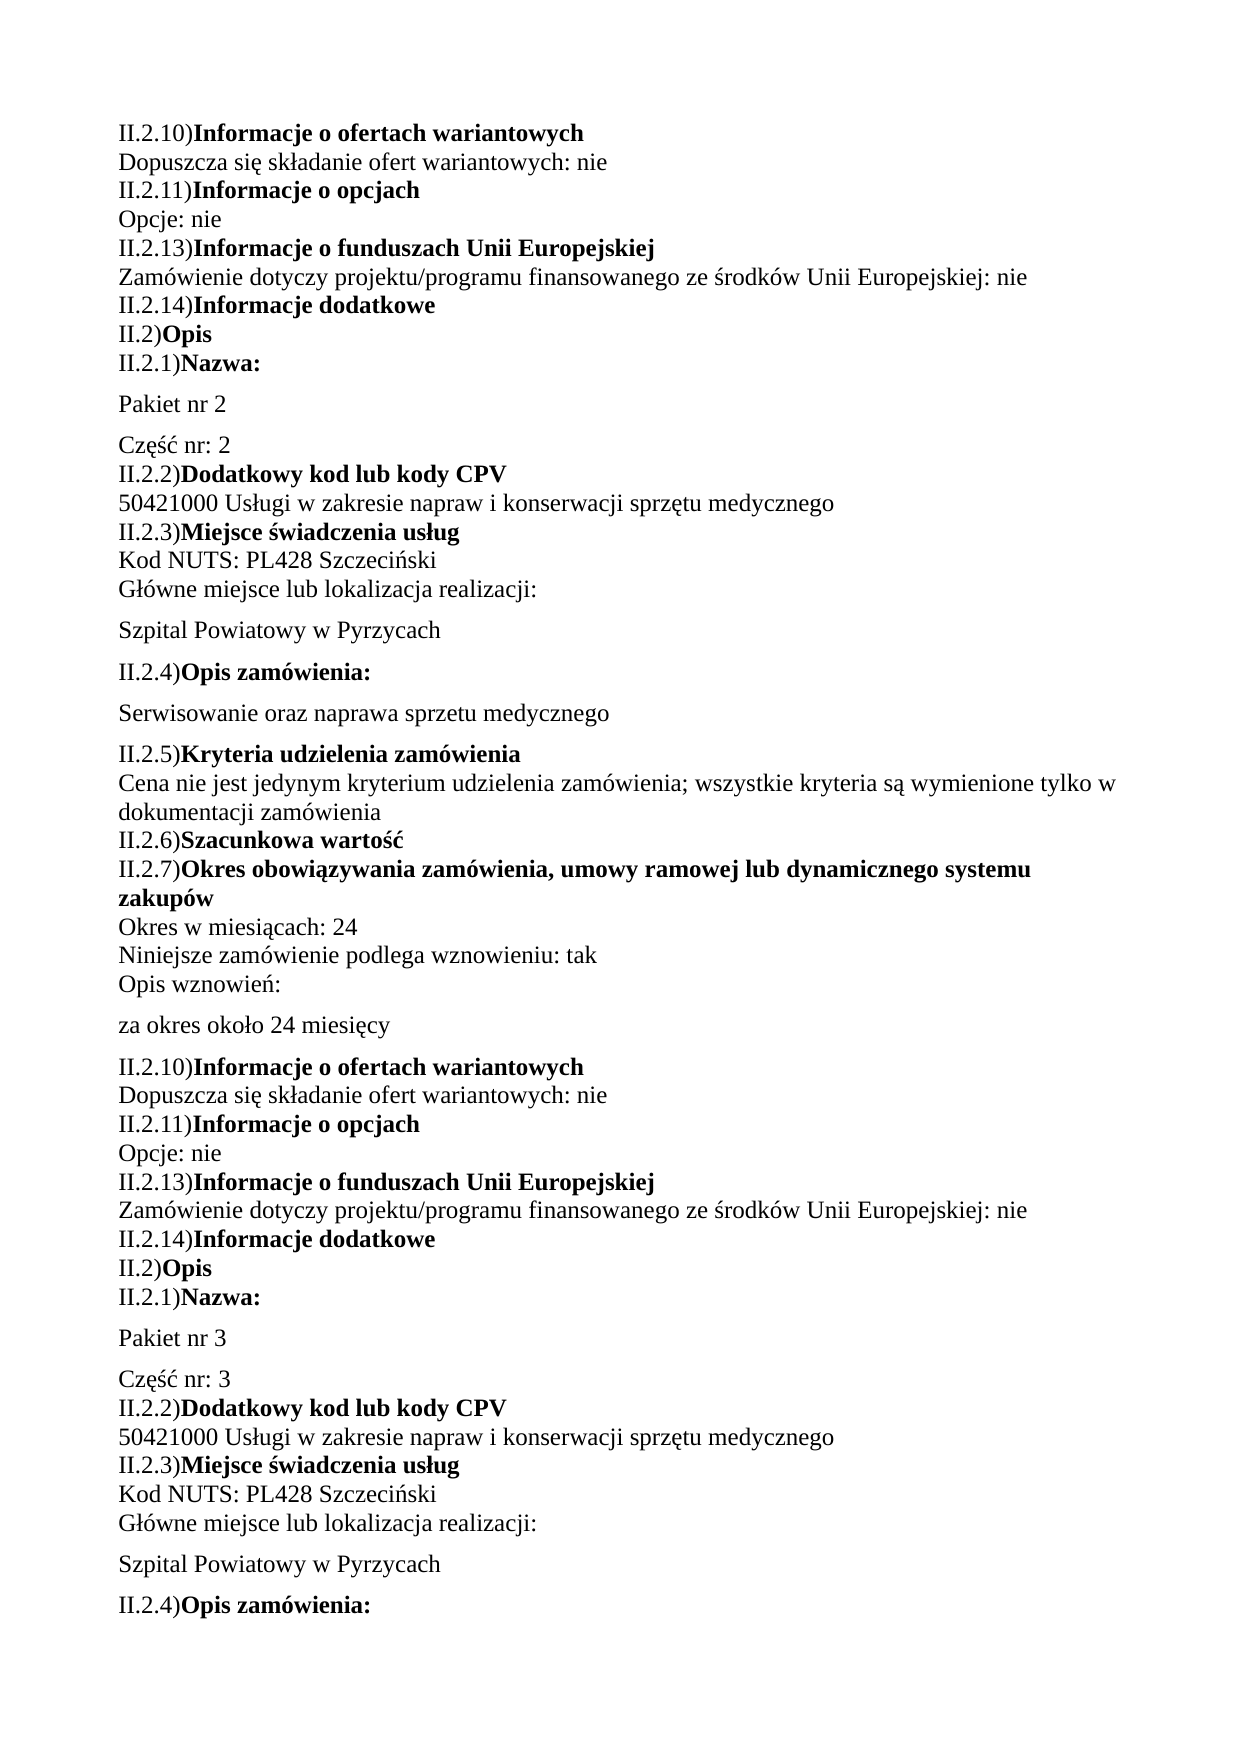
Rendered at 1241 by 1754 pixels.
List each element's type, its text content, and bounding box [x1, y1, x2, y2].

text Główne miejsce lub lokalizacja realizacji: [118, 574, 1122, 603]
text Opis wznowień: [118, 969, 1122, 998]
text 50421000 Usługi w zakresie napraw i konserwacji sprzętu medycznego [118, 1422, 1122, 1451]
text 50421000 Usługi w zakresie napraw i konserwacji sprzętu medycznego [118, 488, 1122, 517]
text II.2.11)Informacje o opcjach [118, 1109, 1122, 1138]
text Opcje: nie [118, 1138, 1122, 1167]
text Dopuszcza się składanie ofert wariantowych: nie [118, 1081, 1122, 1109]
text II.2.2)Dodatkowy kod lub kody CPV [118, 1393, 1122, 1422]
text Dopuszcza się składanie ofert wariantowych: nie [118, 147, 1122, 176]
text II.2.13)Informacje o funduszach Unii Europejskiej [118, 233, 1122, 262]
text Okres w miesiącach: 24 [118, 912, 1122, 941]
text II.2.14)Informacje dodatkowe [118, 1224, 1122, 1253]
text Część nr: 3 [118, 1364, 1122, 1393]
text II.2.10)Informacje o ofertach wariantowych [118, 118, 1122, 147]
text II.2.3)Miejsce świadczenia usług [118, 1451, 1122, 1479]
text II.2.1)Nazwa: [118, 348, 1122, 377]
text Pakiet nr 3 [118, 1323, 1122, 1352]
text Zamówienie dotyczy projektu/programu finansowanego ze środków Unii Europejskiej: nie [118, 262, 1122, 291]
text Niniejsze zamówienie podlega wznowieniu: tak [118, 941, 1122, 969]
text Kod NUTS: PL428 Szczeciński [118, 1479, 1122, 1508]
text Główne miejsce lub lokalizacja realizacji: [118, 1508, 1122, 1537]
text za okres około 24 miesięcy [118, 1011, 1122, 1039]
text II.2)Opis [118, 1253, 1122, 1282]
text II.2.14)Informacje dodatkowe [118, 291, 1122, 319]
text II.2.11)Informacje o opcjach [118, 176, 1122, 204]
text Kod NUTS: PL428 Szczeciński [118, 546, 1122, 574]
text Opcje: nie [118, 204, 1122, 233]
text II.2.6)Szacunkowa wartość [118, 826, 1122, 854]
text II.2.4)Opis zamówienia: [118, 1591, 1122, 1619]
text II.2.10)Informacje o ofertach wariantowych [118, 1052, 1122, 1081]
text Serwisowanie oraz naprawa sprzetu medycznego [118, 698, 1122, 727]
text Zamówienie dotyczy projektu/programu finansowanego ze środków Unii Europejskiej: nie [118, 1196, 1122, 1224]
text Szpital Powiatowy w Pyrzycach [118, 616, 1122, 644]
text II.2.13)Informacje o funduszach Unii Europejskiej [118, 1167, 1122, 1196]
text Część nr: 2 [118, 431, 1122, 459]
text Cena nie jest jedynym kryterium udzielenia zamówienia; wszystkie kryteria są wymienione tylko w dokumentacji zamówienia [118, 768, 1122, 826]
text Szpital Powiatowy w Pyrzycach [118, 1549, 1122, 1578]
text II.2.5)Kryteria udzielenia zamówienia [118, 739, 1122, 768]
text Pakiet nr 2 [118, 389, 1122, 418]
text II.2.3)Miejsce świadczenia usług [118, 517, 1122, 546]
text II.2.1)Nazwa: [118, 1282, 1122, 1311]
text II.2.7)Okres obowiązywania zamówienia, umowy ramowej lub dynamicznego systemu zakupów [118, 854, 1122, 912]
text II.2)Opis [118, 319, 1122, 348]
text II.2.4)Opis zamówienia: [118, 657, 1122, 686]
text II.2.2)Dodatkowy kod lub kody CPV [118, 459, 1122, 488]
